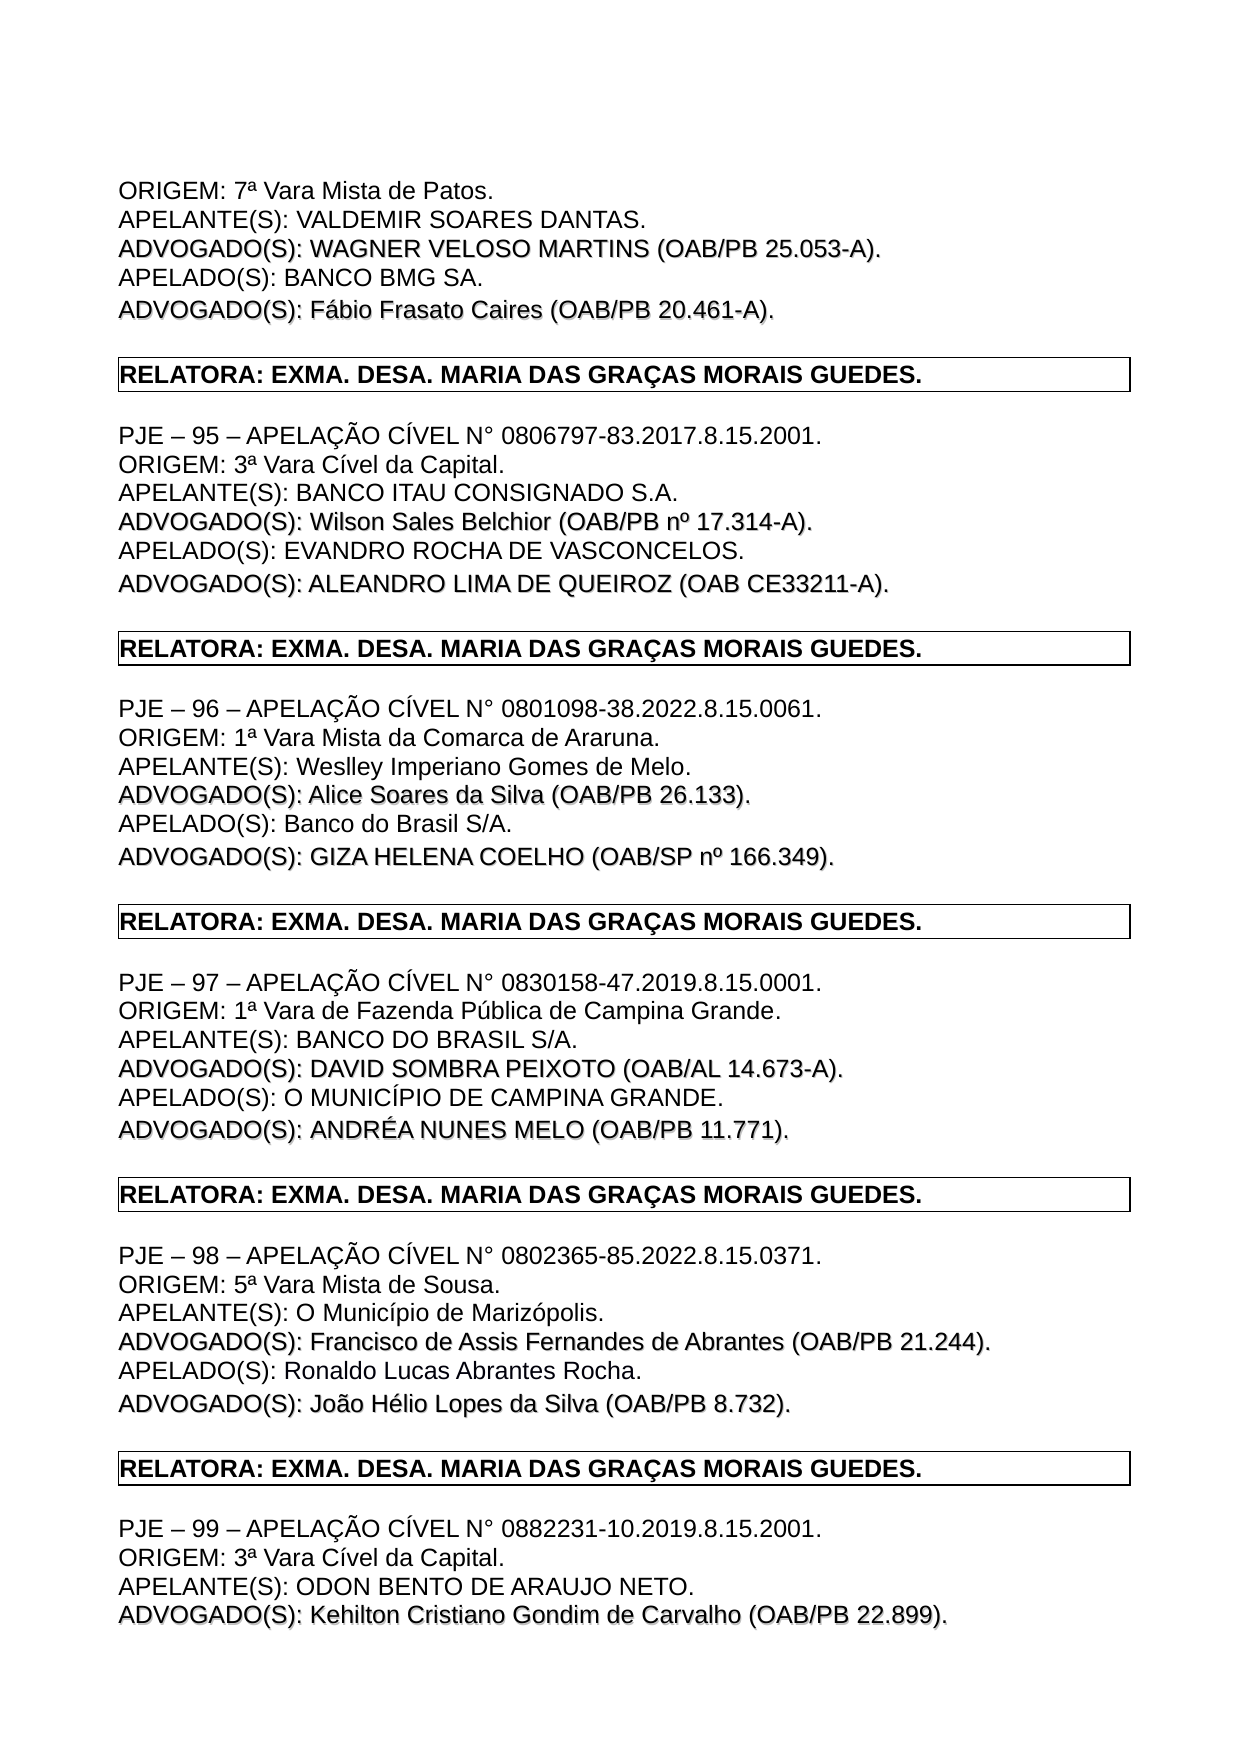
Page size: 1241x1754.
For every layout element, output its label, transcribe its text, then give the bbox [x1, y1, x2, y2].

text APELANTE(S): Weslley Imperiano Gomes de Melo. [118, 752, 1122, 781]
text APELANTE(S): BANCO ITAU CONSIGNADO S.A. [118, 478, 1122, 507]
text RELATORA: EXMA. DESA. MARIA DAS GRAÇAS MORAIS GUEDES. [119, 1178, 1129, 1211]
text PJE – 97 – APELAÇÃO CÍVEL N° 0830158-47.2019.8.15.0001. [118, 968, 1122, 996]
text APELANTE(S): BANCO DO BRASIL S/A. [118, 1025, 1122, 1054]
text ADVOGADO(S): Francisco de Assis Fernandes de Abrantes (OAB/PB 21.244). [118, 1327, 1122, 1356]
text APELANTE(S): VALDEMIR SOARES DANTAS. [118, 205, 1122, 234]
text PJE – 99 – APELAÇÃO CÍVEL N° 0882231-10.2019.8.15.2001. [118, 1514, 1122, 1543]
text ADVOGADO(S): GIZA HELENA COELHO (OAB/SP nº 166.349). [118, 842, 1131, 871]
text ADVOGADO(S): Kehilton Cristiano Gondim de Carvalho (OAB/PB 22.899). [118, 1601, 1122, 1629]
text ORIGEM: 5ª Vara Mista de Sousa. [118, 1270, 1122, 1298]
text PJE – 95 – APELAÇÃO CÍVEL N° 0806797-83.2017.8.15.2001. [118, 421, 1122, 450]
text APELANTE(S): O Município de Marizópolis. [118, 1298, 1122, 1327]
text ADVOGADO(S): João Hélio Lopes da Silva (OAB/PB 8.732). [118, 1389, 1131, 1418]
text RELATORA: EXMA. DESA. MARIA DAS GRAÇAS MORAIS GUEDES. [119, 1452, 1129, 1484]
text APELADO(S): O MUNICÍPIO DE CAMPINA GRANDE. [118, 1083, 1122, 1111]
text APELADO(S): Ronaldo Lucas Abrantes Rocha. [118, 1356, 1122, 1385]
text RELATORA: EXMA. DESA. MARIA DAS GRAÇAS MORAIS GUEDES. [119, 905, 1129, 938]
text ADVOGADO(S): DAVID SOMBRA PEIXOTO (OAB/AL 14.673-A). [118, 1054, 1122, 1083]
text ADVOGADO(S): WAGNER VELOSO MARTINS (OAB/PB 25.053-A). [118, 234, 1122, 263]
text ORIGEM: 3ª Vara Cível da Capital. [118, 1543, 1122, 1572]
text RELATORA: EXMA. DESA. MARIA DAS GRAÇAS MORAIS GUEDES. [119, 632, 1129, 664]
text PJE – 98 – APELAÇÃO CÍVEL N° 0802365-85.2022.8.15.0371. [118, 1241, 1122, 1270]
text ADVOGADO(S): Alice Soares da Silva (OAB/PB 26.133). [118, 781, 1122, 809]
text APELADO(S): EVANDRO ROCHA DE VASCONCELOS. [118, 536, 1122, 565]
text ADVOGADO(S): ALEANDRO LIMA DE QUEIROZ (OAB CE33211-A). [118, 569, 1131, 598]
text PJE – 96 – APELAÇÃO CÍVEL N° 0801098-38.2022.8.15.0061. [118, 694, 1122, 723]
text APELADO(S): Banco do Brasil S/A. [118, 809, 1122, 838]
text ADVOGADO(S): ANDRÉA NUNES MELO (OAB/PB 11.771). [118, 1116, 1131, 1144]
text ADVOGADO(S): Fábio Frasato Caires (OAB/PB 20.461-A). [118, 296, 1131, 324]
text RELATORA: EXMA. DESA. MARIA DAS GRAÇAS MORAIS GUEDES. [119, 358, 1129, 391]
text APELADO(S): BANCO BMG SA. [118, 263, 1122, 291]
text ORIGEM: 3ª Vara Cível da Capital. [118, 450, 1122, 478]
text ADVOGADO(S): Wilson Sales Belchior (OAB/PB nº 17.314-A). [118, 507, 1122, 536]
text APELANTE(S): ODON BENTO DE ARAUJO NETO. [118, 1572, 1122, 1601]
text ORIGEM: 1ª Vara de Fazenda Pública de Campina Grande. [118, 996, 1122, 1025]
text ORIGEM: 7ª Vara Mista de Patos. [118, 176, 1122, 205]
text ORIGEM: 1ª Vara Mista da Comarca de Araruna. [118, 723, 1122, 752]
